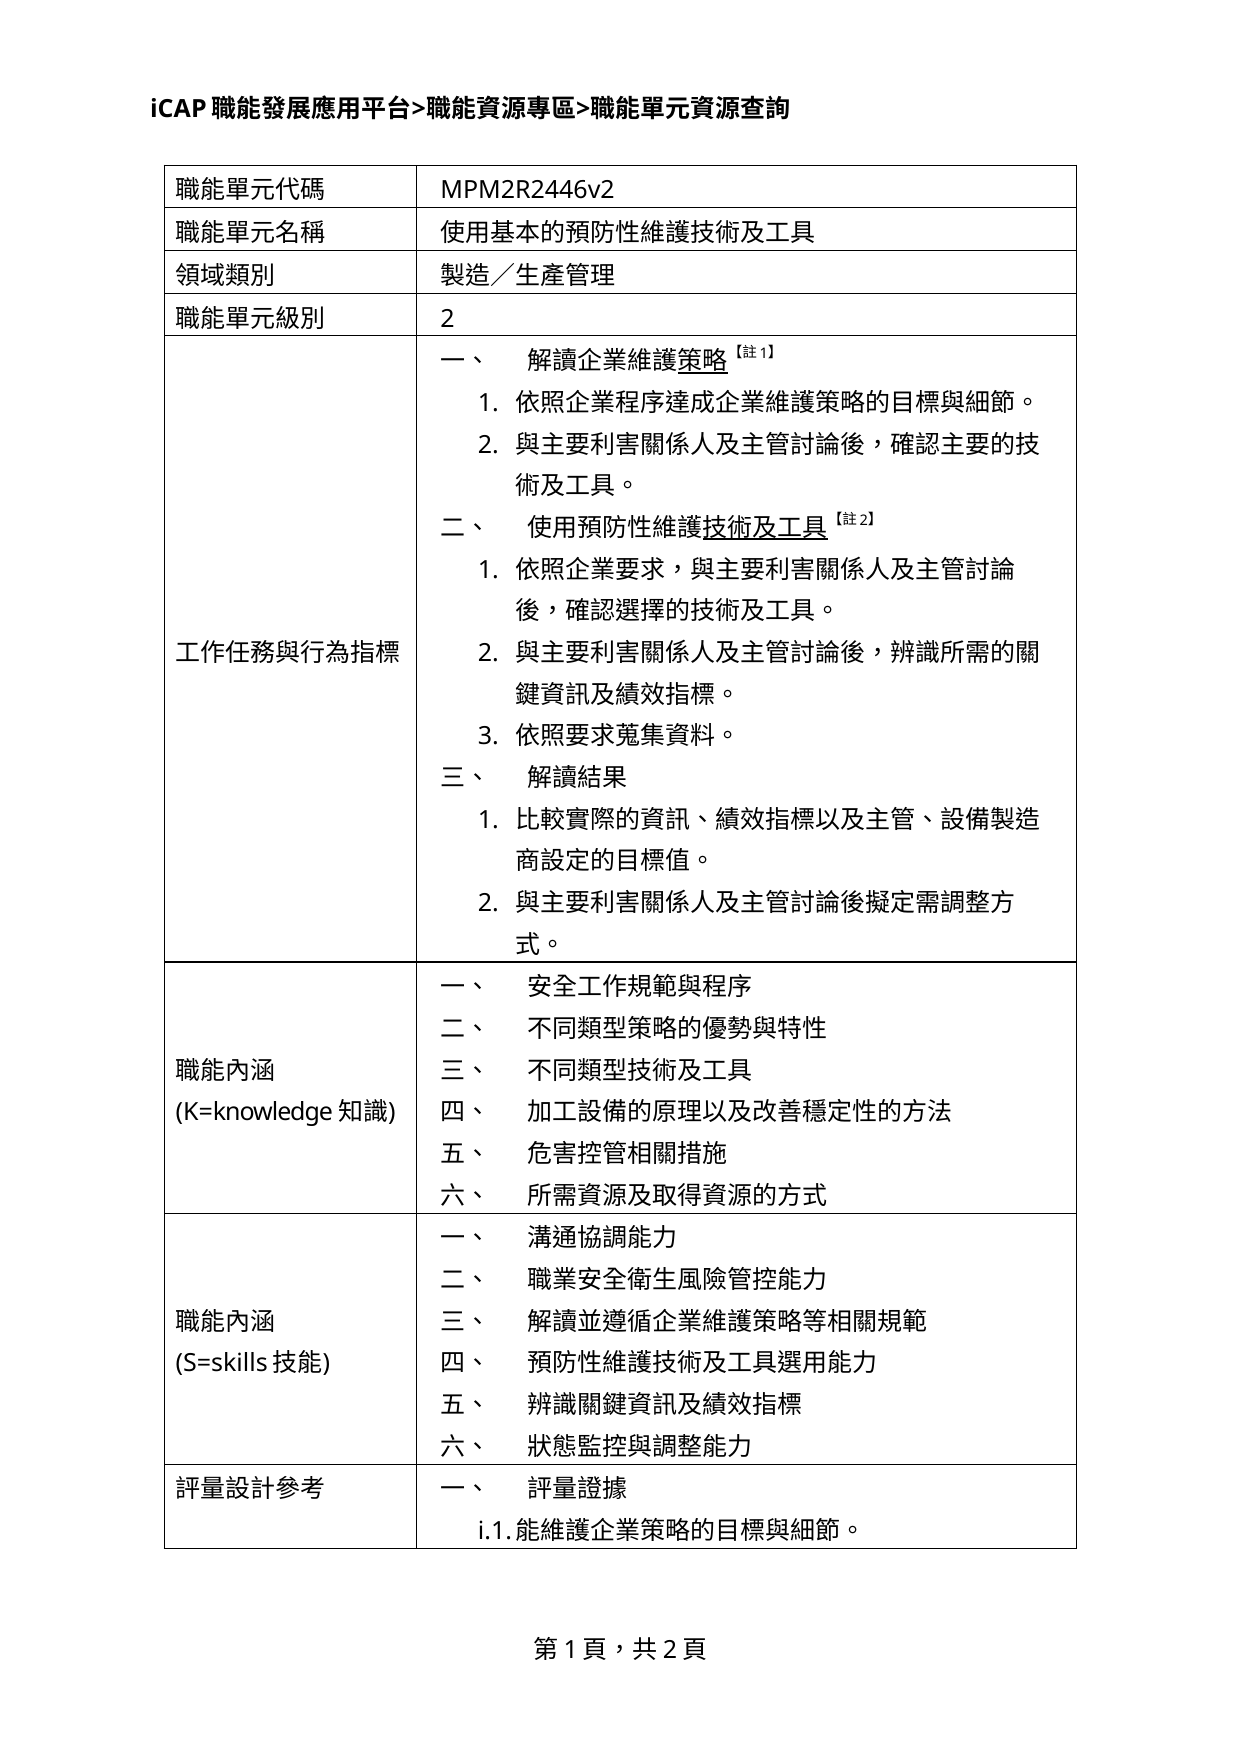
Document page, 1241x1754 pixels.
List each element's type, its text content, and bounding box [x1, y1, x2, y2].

table_cell 評量證據 能維護企業策略的目標與細節。 能確認選擇的維護技術及工具。 能辨識所需的關鍵資訊及績效指標。 能確認目標達成狀況及調整策略方向。 評量情境與資源 應在工作場所或模擬工作場域的環境中進行評量。 工作場域程序、生產及製造規格、手冊相關資料。 相關工具設備。 評量方法 透過多種方式蒐集有效、充分且真實的評量證據。 直接觀察。 主管或第三方報告。 專案工作。 口頭或書面提問。 [417, 1465, 1076, 1548]
table_cell 職能單元名稱 [165, 208, 416, 250]
table_cell 職能內涵 (S=skills技能) [165, 1214, 416, 1463]
table_header 職能單元代碼 [165, 166, 416, 207]
table_cell 職能內涵 (K=knowledge知識) [165, 963, 416, 1212]
table_cell 工作任務與行為指標 [165, 336, 416, 961]
table_header MPM2R2446v2 [417, 166, 1076, 207]
table_cell 溝通協調能力 職業安全衛生風險管控能力 解讀並遵循企業維護策略等相關規範 預防性維護技術及工具選用能力 辨識關鍵資訊及績效指標 狀態監控與調整能力 [417, 1214, 1076, 1463]
table_cell 安全工作規範與程序 不同類型策略的優勢與特性 不同類型技術及工具 加工設備的原理以及改善穩定性的方法 危害控管相關措施 所需資源及取得資源的方式 [417, 963, 1076, 1212]
table_cell 製造／生產管理 [417, 251, 1076, 293]
table_cell 職能單元級別 [165, 294, 416, 335]
table_cell 使用基本的預防性維護技術及工具 [417, 208, 1076, 250]
table_cell 2 [417, 294, 1076, 335]
table_cell 領域類別 [165, 251, 416, 293]
table_cell 評量設計參考 [165, 1465, 416, 1548]
table_cell 解讀企業維護策略【註1】 依照企業程序達成企業維護策略的目標與細節。 與主要利害關係人及主管討論後，確認主要的技術及工具。 使用預防性維護技術及工具【註2】 依照企業要求，與主要利害關係人及主管討論後，確認選擇的技術及工具。 與主要利害關係人及主管討論後，辨識所需的關鍵資訊及績效指標。 依照要求蒐集資料。 解讀結果 比較實際的資訊、績效指標以及主管、設備製造商設定的目標值。 與主要利害關係人及主管討論後擬定需調整方式。 [417, 336, 1076, 961]
